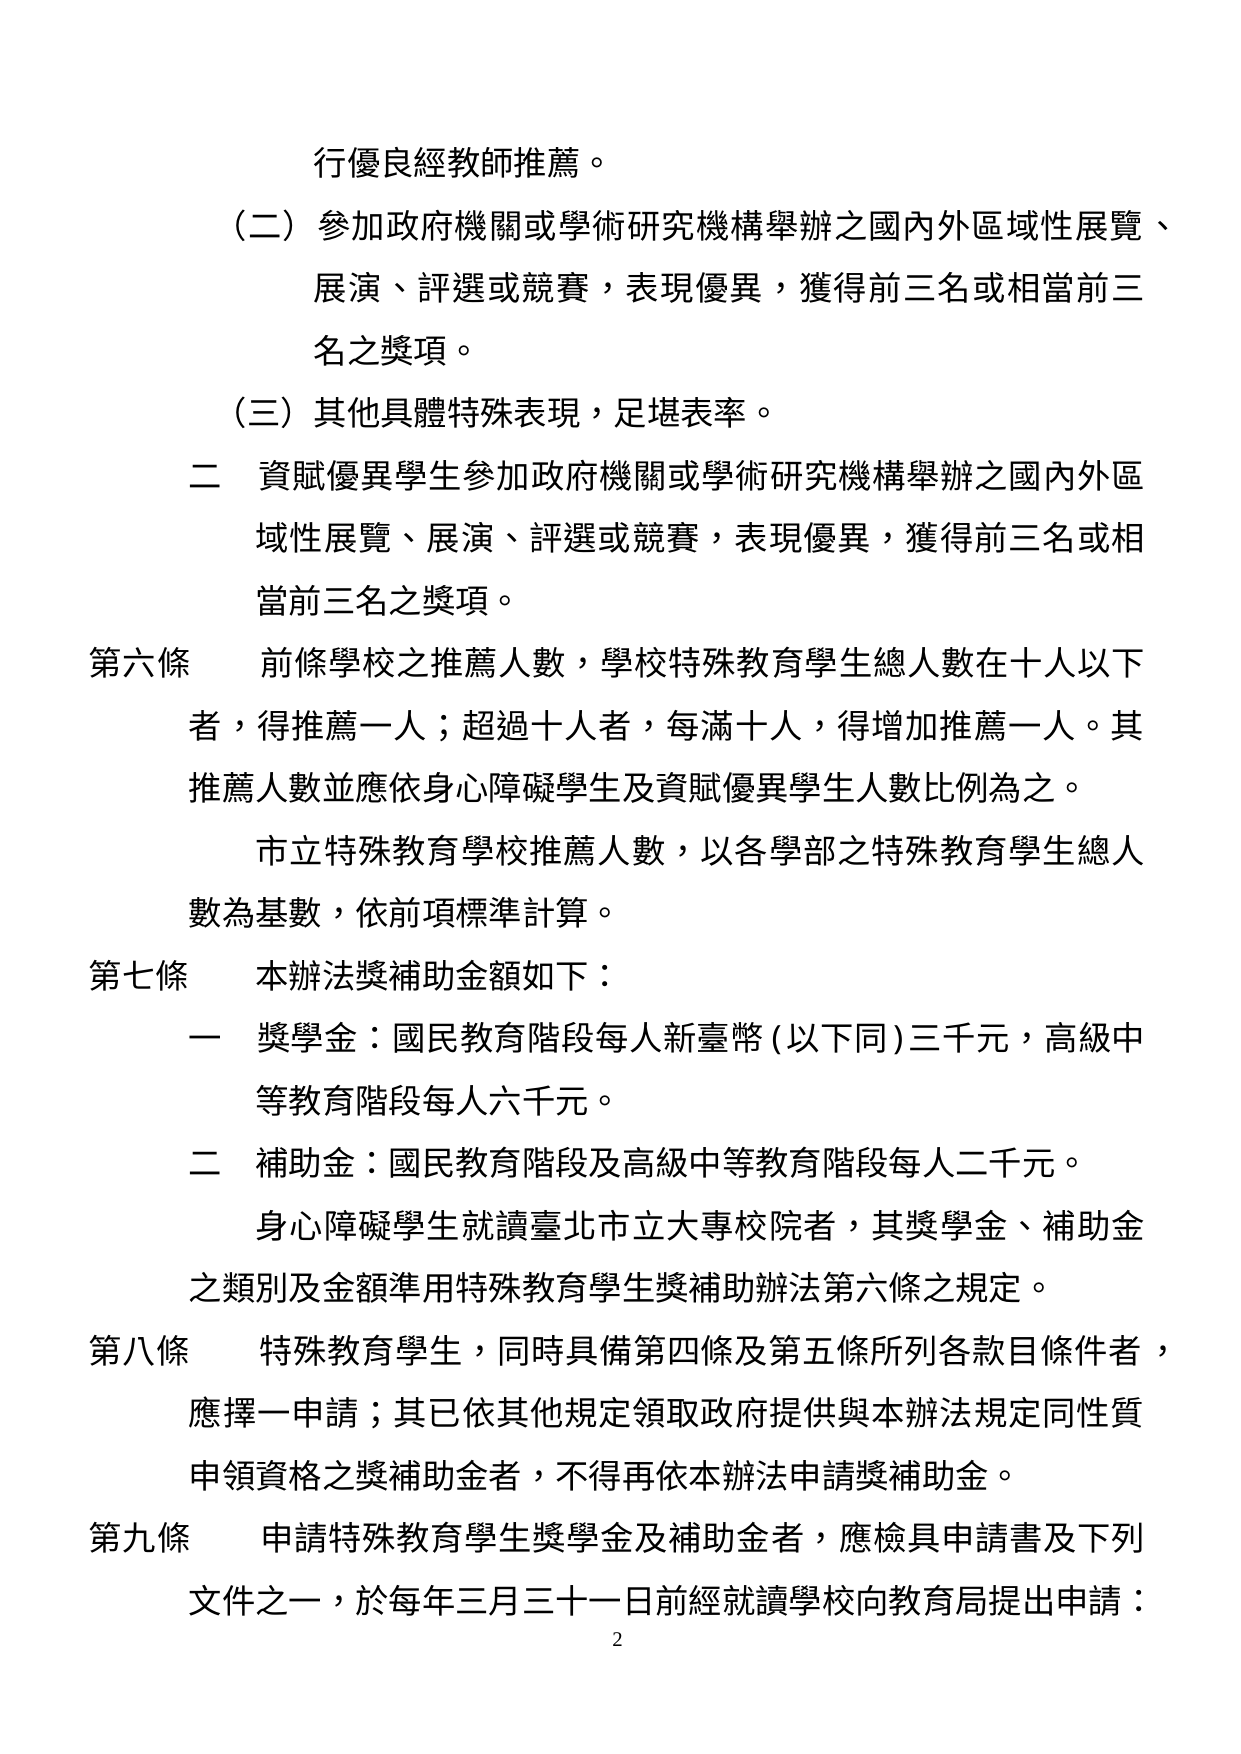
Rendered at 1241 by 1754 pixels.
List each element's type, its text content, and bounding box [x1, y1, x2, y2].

text （二）參加政府機關或學術研究機構舉辦之國內外區域性展覽、展演、評選或競賽，表現優異，獲得前三名或相當前三名之獎項。 [214, 182, 1146, 369]
text 第六條 前條學校之推薦人數，學校特殊教育學生總人數在十人以下者，得推薦一人；超過十人者，每滿十人，得增加推薦一人。其推薦人數並應依身心障礙學生及資賦優異學生人數比例為之。 [89, 619, 1146, 807]
text 二 資賦優異學生參加政府機關或學術研究機構舉辦之國內外區域性展覽、展演、評選或競賽，表現優異，獲得前三名或相當前三名之獎項。 [189, 432, 1146, 619]
text 二 補助金：國民教育階段及高級中等教育階段每人二千元。 [189, 1119, 1146, 1182]
text 行優良經教師推薦。 [214, 119, 1146, 182]
text 第七條 本辦法獎補助金額如下： [89, 932, 1146, 994]
text （三）其他具體特殊表現，足堪表率。 [214, 369, 1146, 432]
text 一 獎學金：國民教育階段每人新臺幣(以下同)三千元，高級中等教育階段每人六千元。 [189, 994, 1146, 1119]
text 市立特殊教育學校推薦人數，以各學部之特殊教育學生總人數為基數，依前項標準計算。 [189, 807, 1146, 932]
text 身心障礙學生就讀臺北市立大專校院者，其獎學金、補助金之類別及金額準用特殊教育學生獎補助辦法第六條之規定。 [189, 1182, 1146, 1307]
text 第九條 申請特殊教育學生獎學金及補助金者，應檢具申請書及下列文件之一，於每年三月三十一日前經就讀學校向教育局提出申請： [89, 1494, 1146, 1619]
text 第八條 特殊教育學生，同時具備第四條及第五條所列各款目條件者，應擇一申請；其已依其他規定領取政府提供與本辦法規定同性質申領資格之獎補助金者，不得再依本辦法申請獎補助金。 [89, 1307, 1146, 1494]
